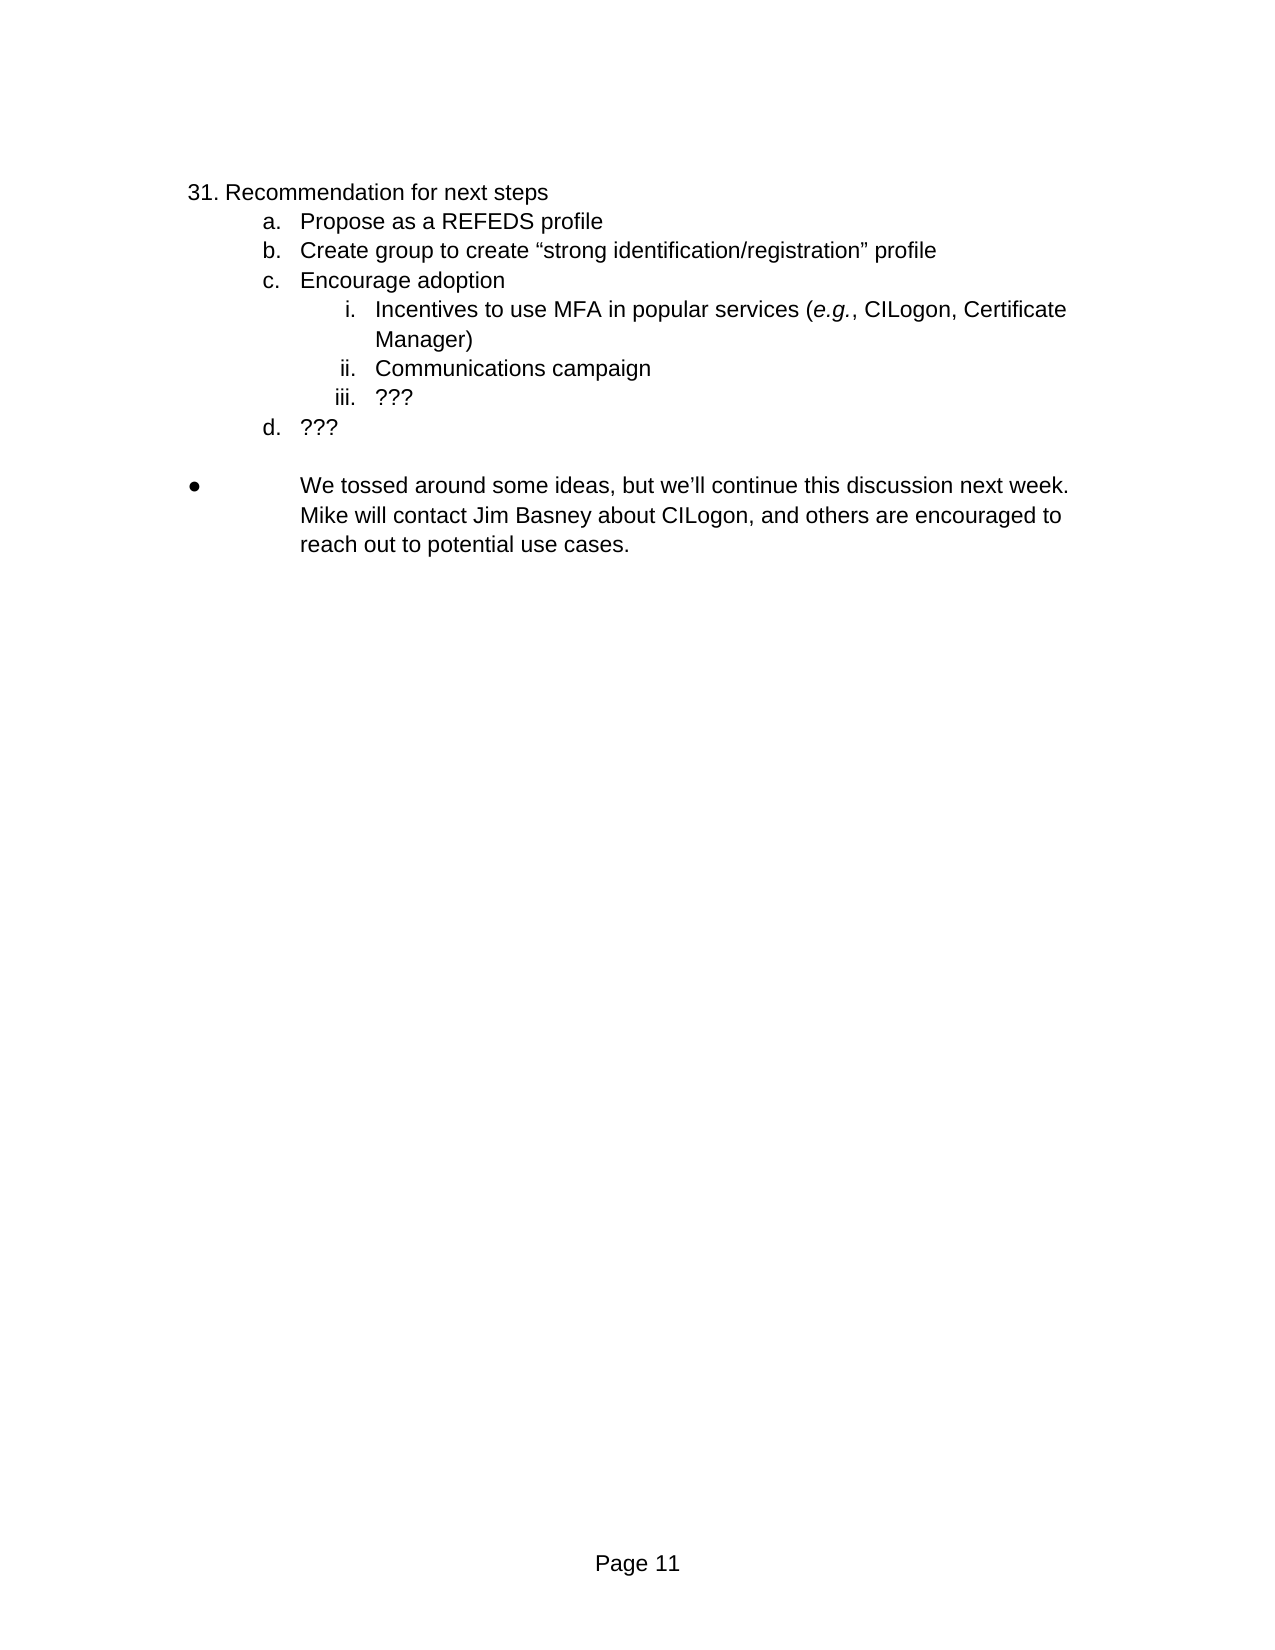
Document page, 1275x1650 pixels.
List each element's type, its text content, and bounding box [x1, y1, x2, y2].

list ??? [262, 414, 1125, 440]
list Create group to create “strong identification/registration” profile [262, 238, 1125, 264]
list Encourage adoption [262, 267, 1125, 293]
list We tossed around some ideas, but we’ll continue this discussion next week. Mike will contact Jim Basney about CILogon, and others are encouraged to reach out to potential use cases. [187, 473, 1125, 557]
list Propose as a REFEDS profile [262, 209, 1125, 234]
list Communications campaign [150, 356, 1125, 381]
list Incentives to use MFA in popular services (e.g., CILogon, Certificate Manager) [150, 297, 1125, 352]
list ??? [150, 385, 1125, 411]
list Recommendation for next steps [187, 179, 1125, 205]
